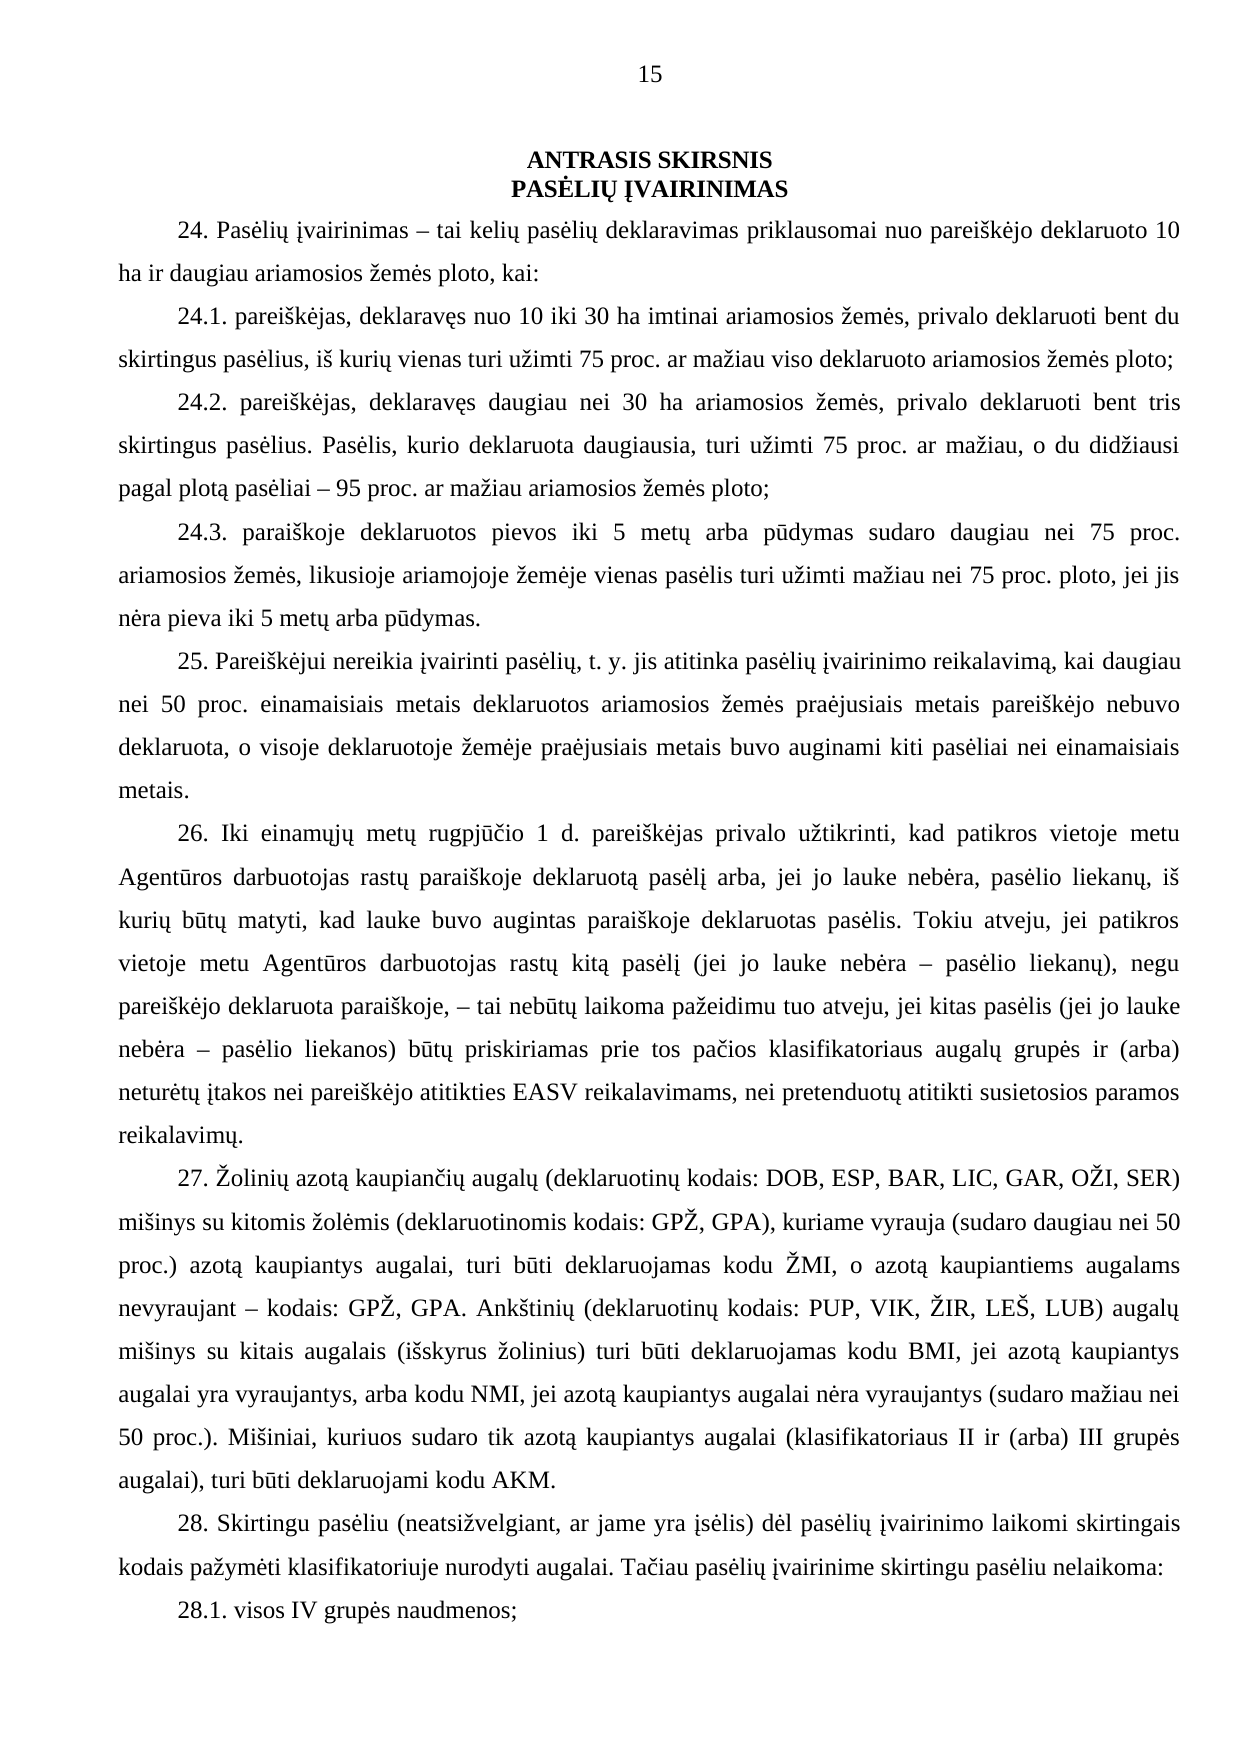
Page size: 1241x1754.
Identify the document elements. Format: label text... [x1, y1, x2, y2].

text 24.3. paraiškoje deklaruotos pievos iki 5 metų arba pūdymas sudaro daugiau nei 75 proc. ariamosios žemės, likusioje ariamojoje žemėje vienas pasėlis turi užimti mažiau nei 75 proc. ploto, jei jis nėra pieva iki 5 metų arba pūdymas. [118, 517, 1181, 632]
text ANTRASIS SKIRSNIS [118, 145, 1181, 174]
text 28. Skirtingu pasėliu (neatsižvelgiant, ar jame yra įsėlis) dėl pasėlių įvairinimo laikomi skirtingais kodais pažymėti klasifikatoriuje nurodyti augalai. Tačiau pasėlių įvairinime skirtingu pasėliu nelaikoma: [118, 1508, 1181, 1580]
text 28.1. visos IV grupės naudmenos; [118, 1595, 1181, 1623]
text 26. Iki einamųjų metų rugpjūčio 1 d. pareiškėjas privalo užtikrinti, kad patikros vietoje metu Agentūros darbuotojas rastų paraiškoje deklaruotą pasėlį arba, jei jo lauke nebėra, pasėlio liekanų, iš kurių būtų matyti, kad lauke buvo augintas paraiškoje deklaruotas pasėlis. Tokiu atveju, jei patikros vietoje metu Agentūros darbuotojas rastų kitą pasėlį (jei jo lauke nebėra – pasėlio liekanų), negu pareiškėjo deklaruota paraiškoje, – tai nebūtų laikoma pažeidimu tuo atveju, jei kitas pasėlis (jei jo lauke nebėra – pasėlio liekanos) būtų priskiriamas prie tos pačios klasifikatoriaus augalų grupės ir (arba) neturėtų įtakos nei pareiškėjo atitikties EASV reikalavimams, nei pretenduotų atitikti susietosios paramos reikalavimų. [118, 818, 1181, 1149]
text 24. Pasėlių įvairinimas – tai kelių pasėlių deklaravimas priklausomai nuo pareiškėjo deklaruoto 10 ha ir daugiau ariamosios žemės ploto, kai: [118, 215, 1181, 287]
text PASĖLIŲ ĮVAIRINIMAS [118, 174, 1181, 203]
text 25. Pareiškėjui nereikia įvairinti pasėlių, t. y. jis atitinka pasėlių įvairinimo reikalavimą, kai daugiau nei 50 proc. einamaisiais metais deklaruotos ariamosios žemės praėjusiais metais pareiškėjo nebuvo deklaruota, o visoje deklaruotoje žemėje praėjusiais metais buvo auginami kiti pasėliai nei einamaisiais metais. [118, 646, 1181, 804]
text 24.1. pareiškėjas, deklaravęs nuo 10 iki 30 ha imtinai ariamosios žemės, privalo deklaruoti bent du skirtingus pasėlius, iš kurių vienas turi užimti 75 proc. ar mažiau viso deklaruoto ariamosios žemės ploto; [118, 301, 1181, 373]
text 24.2. pareiškėjas, deklaravęs daugiau nei 30 ha ariamosios žemės, privalo deklaruoti bent tris skirtingus pasėlius. Pasėlis, kurio deklaruota daugiausia, turi užimti 75 proc. ar mažiau, o du didžiausi pagal plotą pasėliai – 95 proc. ar mažiau ariamosios žemės ploto; [118, 387, 1181, 502]
text 27. Žolinių azotą kaupiančių augalų (deklaruotinų kodais: DOB, ESP, BAR, LIC, GAR, OŽI, SER) mišinys su kitomis žolėmis (deklaruotinomis kodais: GPŽ, GPA), kuriame vyrauja (sudaro daugiau nei 50 proc.) azotą kaupiantys augalai, turi būti deklaruojamas kodu ŽMI, o azotą kaupiantiems augalams nevyraujant – kodais: GPŽ, GPA. Ankštinių (deklaruotinų kodais: PUP, VIK, ŽIR, LEŠ, LUB) augalų mišinys su kitais augalais (išskyrus žolinius) turi būti deklaruojamas kodu BMI, jei azotą kaupiantys augalai yra vyraujantys, arba kodu NMI, jei azotą kaupiantys augalai nėra vyraujantys (sudaro mažiau nei 50 proc.). Mišiniai, kuriuos sudaro tik azotą kaupiantys augalai (klasifikatoriaus II ir (arba) III grupės augalai), turi būti deklaruojami kodu AKM. [118, 1163, 1181, 1494]
